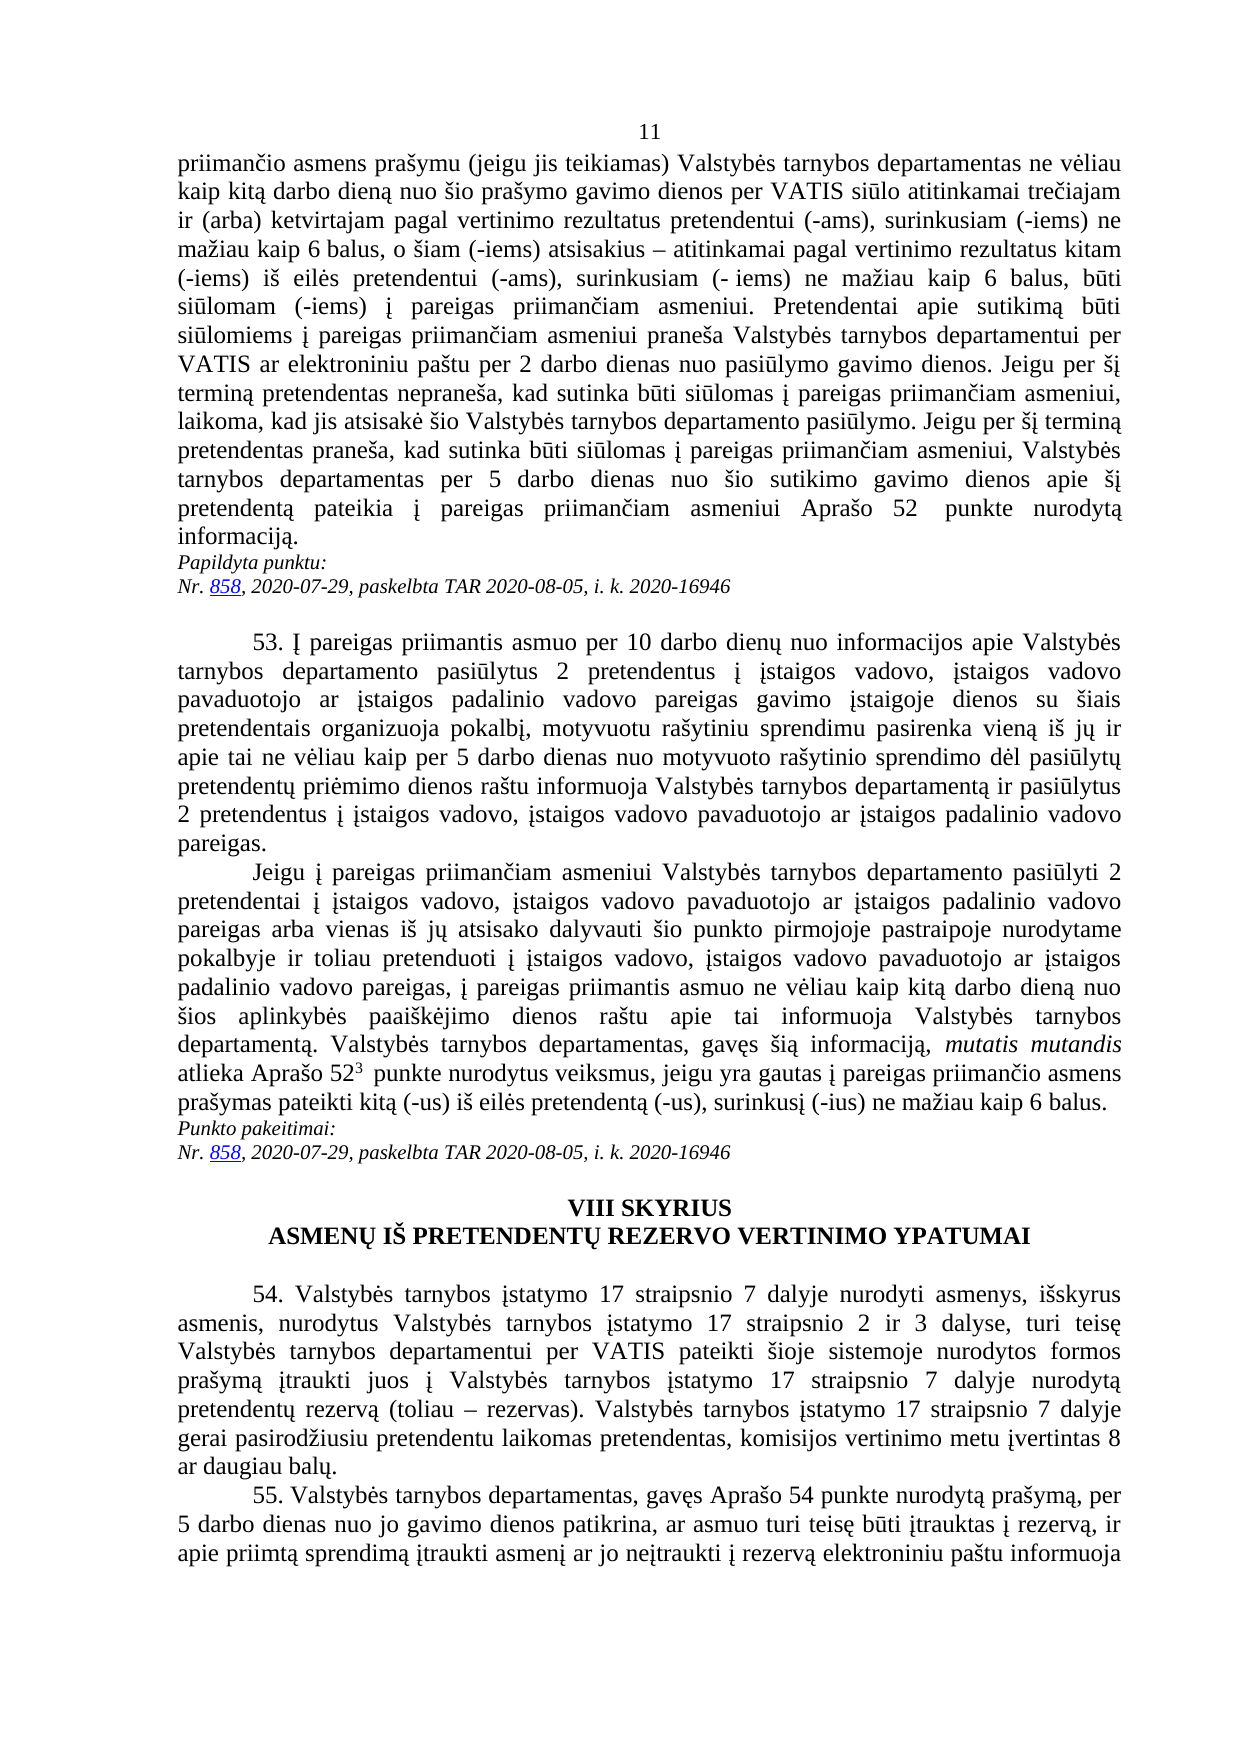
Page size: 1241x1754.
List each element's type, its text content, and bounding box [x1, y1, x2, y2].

text 53. Į pareigas priimantis asmuo per 10 darbo dienų nuo informacijos apie Valstybės tarnybos departamento pasiūlytus 2 pretendentus į įstaigos vadovo, įstaigos vadovo pavaduotojo ar įstaigos padalinio vadovo pareigas gavimo įstaigoje dienos su šiais pretendentais organizuoja pokalbį, motyvuotu rašytiniu sprendimu pasirenka vieną iš jų ir apie tai ne vėliau kaip per 5 darbo dienas nuo motyvuoto rašytinio sprendimo dėl pasiūlytų pretendentų priėmimo dienos raštu informuoja Valstybės tarnybos departamentą ir pasiūlytus 2 pretendentus į įstaigos vadovo, įstaigos vadovo pavaduotojo ar įstaigos padalinio vadovo pareigas. [177, 627, 1122, 857]
text Punkto pakeitimai: [177, 1116, 1122, 1140]
text 55. Valstybės tarnybos departamentas, gavęs Aprašo 54 punkte nurodytą prašymą, per 5 darbo dienas nuo jo gavimo dienos patikrina, ar asmuo turi teisę būti įtrauktas į rezervą, ir apie priimtą sprendimą įtraukti asmenį ar jo neįtraukti į rezervą elektroniniu paštu informuoja [177, 1480, 1122, 1566]
text Papildyta punktu: [177, 550, 1122, 574]
text 54. Valstybės tarnybos įstatymo 17 straipsnio 7 dalyje nurodyti asmenys, išskyrus asmenis, nurodytus Valstybės tarnybos įstatymo 17 straipsnio 2 ir 3 dalyse, turi teisę Valstybės tarnybos departamentui per VATIS pateikti šioje sistemoje nurodytos formos prašymą įtraukti juos į Valstybės tarnybos įstatymo 17 straipsnio 7 dalyje nurodytą pretendentų rezervą (toliau – rezervas). Valstybės tarnybos įstatymo 17 straipsnio 7 dalyje gerai pasirodžiusiu pretendentu laikomas pretendentas, komisijos vertinimo metu įvertintas 8 ar daugiau balų. [177, 1279, 1122, 1480]
text VIII SKYRIUS [177, 1193, 1122, 1221]
text priimančio asmens prašymu (jeigu jis teikiamas) Valstybės tarnybos departamentas ne vėliau kaip kitą darbo dieną nuo šio prašymo gavimo dienos per VATIS siūlo atitinkamai trečiajam ir (arba) ketvirtajam pagal vertinimo rezultatus pretendentui (-ams), surinkusiam (-iems) ne mažiau kaip 6 balus, o šiam (-iems) atsisakius – atitinkamai pagal vertinimo rezultatus kitam (-iems) iš eilės pretendentui (-ams), surinkusiam (- iems) ne mažiau kaip 6 balus, būti siūlomam (-iems) į pareigas priimančiam asmeniui. Pretendentai apie sutikimą būti siūlomiems į pareigas priimančiam asmeniui praneša Valstybės tarnybos departamentui per VATIS ar elektroniniu paštu per 2 darbo dienas nuo pasiūlymo gavimo dienos. Jeigu per šį terminą pretendentas nepraneša, kad sutinka būti siūlomas į pareigas priimančiam asmeniui, laikoma, kad jis atsisakė šio Valstybės tarnybos departamento pasiūlymo. Jeigu per šį terminą pretendentas praneša, kad sutinka būti siūlomas į pareigas priimančiam asmeniui, Valstybės tarnybos departamentas per 5 darbo dienas nuo šio sutikimo gavimo dienos apie šį pretendentą pateikia į pareigas priimančiam asmeniui Aprašo 52 punkte nurodytą informaciją. [177, 148, 1122, 550]
text Jeigu į pareigas priimančiam asmeniui Valstybės tarnybos departamento pasiūlyti 2 pretendentai į įstaigos vadovo, įstaigos vadovo pavaduotojo ar įstaigos padalinio vadovo pareigas arba vienas iš jų atsisako dalyvauti šio punkto pirmojoje pastraipoje nurodytame pokalbyje ir toliau pretenduoti į įstaigos vadovo, įstaigos vadovo pavaduotojo ar įstaigos padalinio vadovo pareigas, į pareigas priimantis asmuo ne vėliau kaip kitą darbo dieną nuo šios aplinkybės paaiškėjimo dienos raštu apie tai informuoja Valstybės tarnybos departamentą. Valstybės tarnybos departamentas, gavęs šią informaciją, mutatis mutandis atlieka Aprašo 523 punkte nurodytus veiksmus, jeigu yra gautas į pareigas priimančio asmens prašymas pateikti kitą (-us) iš eilės pretendentą (-us), surinkusį (-ius) ne mažiau kaip 6 balus. [177, 857, 1122, 1116]
text Nr. 858, 2020-07-29, paskelbta TAR 2020-08-05, i. k. 2020-16946 [177, 574, 1122, 598]
text Nr. 858, 2020-07-29, paskelbta TAR 2020-08-05, i. k. 2020-16946 [177, 1140, 1122, 1164]
text ASMENŲ IŠ PRETENDENTŲ REZERVO VERTINIMO YPATUMAI [177, 1221, 1122, 1250]
